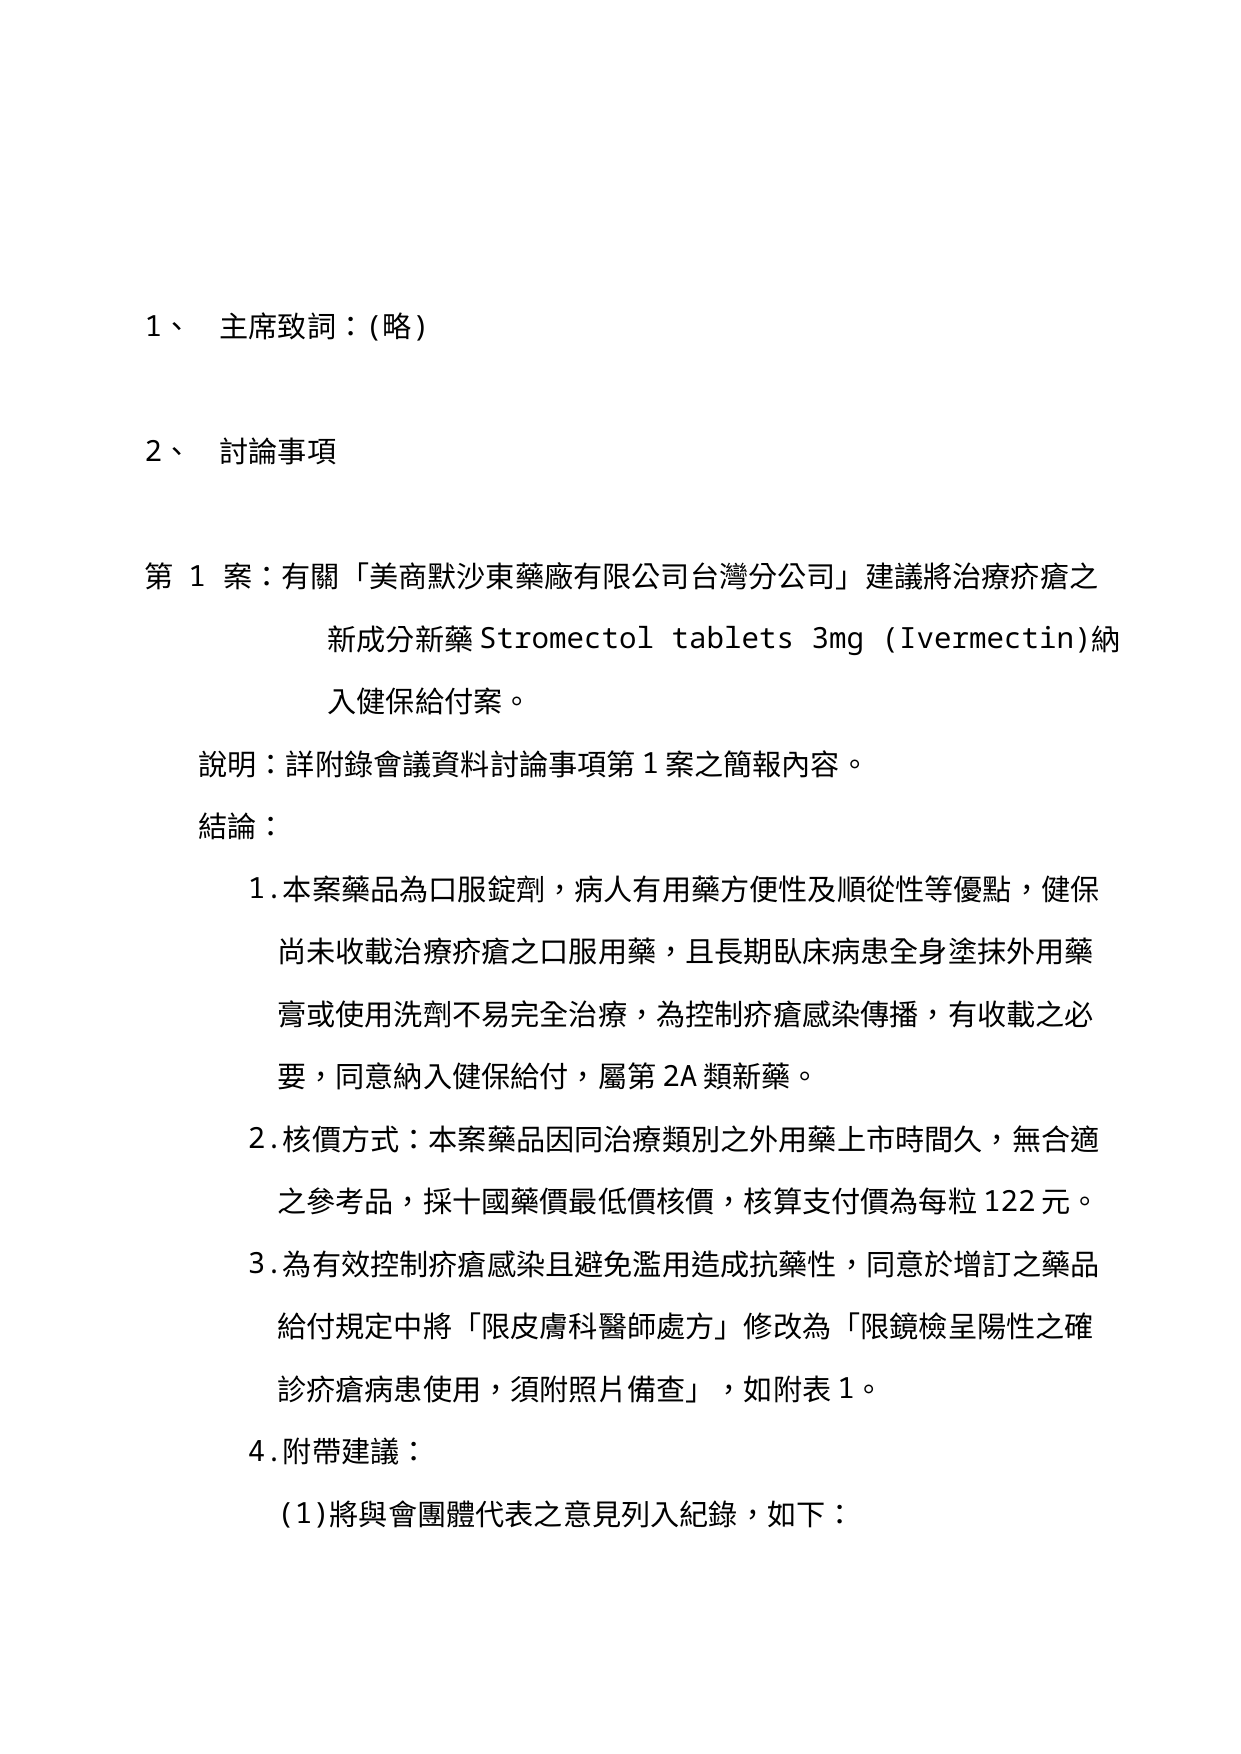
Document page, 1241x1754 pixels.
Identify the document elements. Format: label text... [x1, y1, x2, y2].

text 2.核價方式：本案藥品因同治療類別之外用藥上市時間久，無合適之參考品，採十國藥價最低價核價，核算支付價為每粒122元。 [248, 1096, 1122, 1221]
text 3.為有效控制疥瘡感染且避免濫用造成抗藥性，同意於增訂之藥品給付規定中將「限皮膚科醫師處方」修改為「限鏡檢呈陽性之確診疥瘡病患使用，須附照片備查」，如附表1。 [248, 1221, 1122, 1408]
text 4.附帶建議： [248, 1408, 1122, 1471]
list 討論事項 [144, 408, 1122, 471]
text 1.本案藥品為口服錠劑，病人有用藥方便性及順從性等優點，健保尚未收載治療疥瘡之口服用藥，且長期臥床病患全身塗抹外用藥膏或使用洗劑不易完全治療，為控制疥瘡感染傳播，有收載之必要，同意納入健保給付，屬第2A類新藥。 [248, 846, 1122, 1096]
list 有關「美商默沙東藥廠有限公司台灣分公司」建議將治療疥瘡之新成分新藥Stromectol tablets 3mg (Ivermectin)納入健保給付案。 [144, 533, 1122, 721]
list 主席致詞：(略) [144, 283, 1122, 346]
text (1)將與會團體代表之意見列入紀錄，如下： [277, 1471, 1122, 1533]
text 結論： [198, 783, 1122, 846]
text 說明：詳附錄會議資料討論事項第1案之簡報內容。 [198, 721, 1122, 783]
